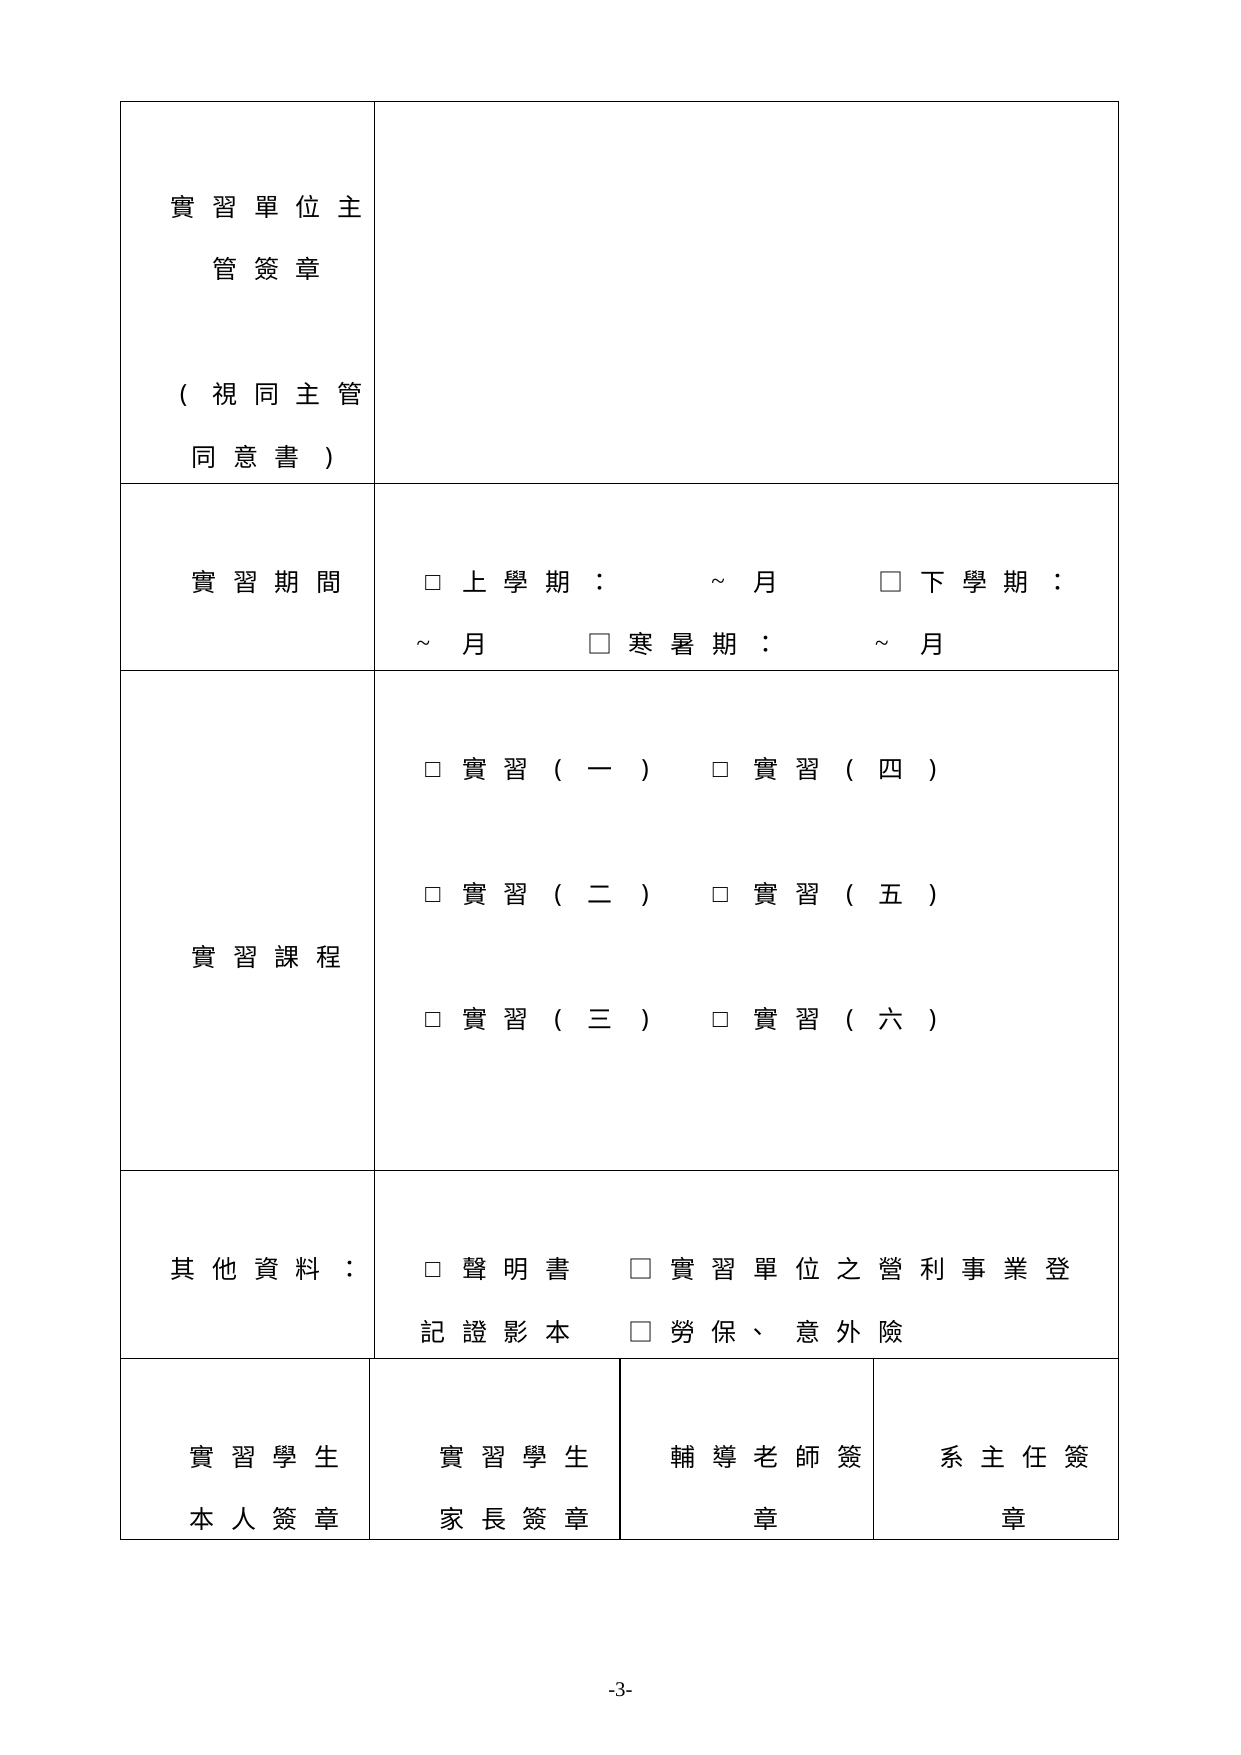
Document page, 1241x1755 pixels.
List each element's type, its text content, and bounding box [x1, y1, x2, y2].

table_cell □聲明書 □實習單位之營利事業登記證影本 □勞保、意外險 [375, 1171, 1118, 1357]
table_cell □上學期： ~ 月 □下學期： ~ 月 □寒暑期： ~ 月 [375, 484, 1118, 670]
table_cell 其他資料： [121, 1171, 374, 1357]
table_cell 實習單位主管簽章 (視同主管同意書) [121, 102, 374, 482]
table_cell 實習期間 [121, 484, 374, 670]
table_cell 實習課程 [121, 671, 374, 1170]
table_cell [375, 102, 1118, 482]
table_cell 系主任簽章 [874, 1359, 1118, 1539]
table_cell □實習(一) □實習(四) □實習(二) □實習(五) □實習(三) □實習(六) [375, 671, 1118, 1170]
table_cell 輔導老師簽章 [621, 1359, 873, 1539]
table_cell 實習學生本人簽章 [121, 1359, 369, 1539]
table_cell 實習學生家長簽章 [370, 1359, 619, 1539]
